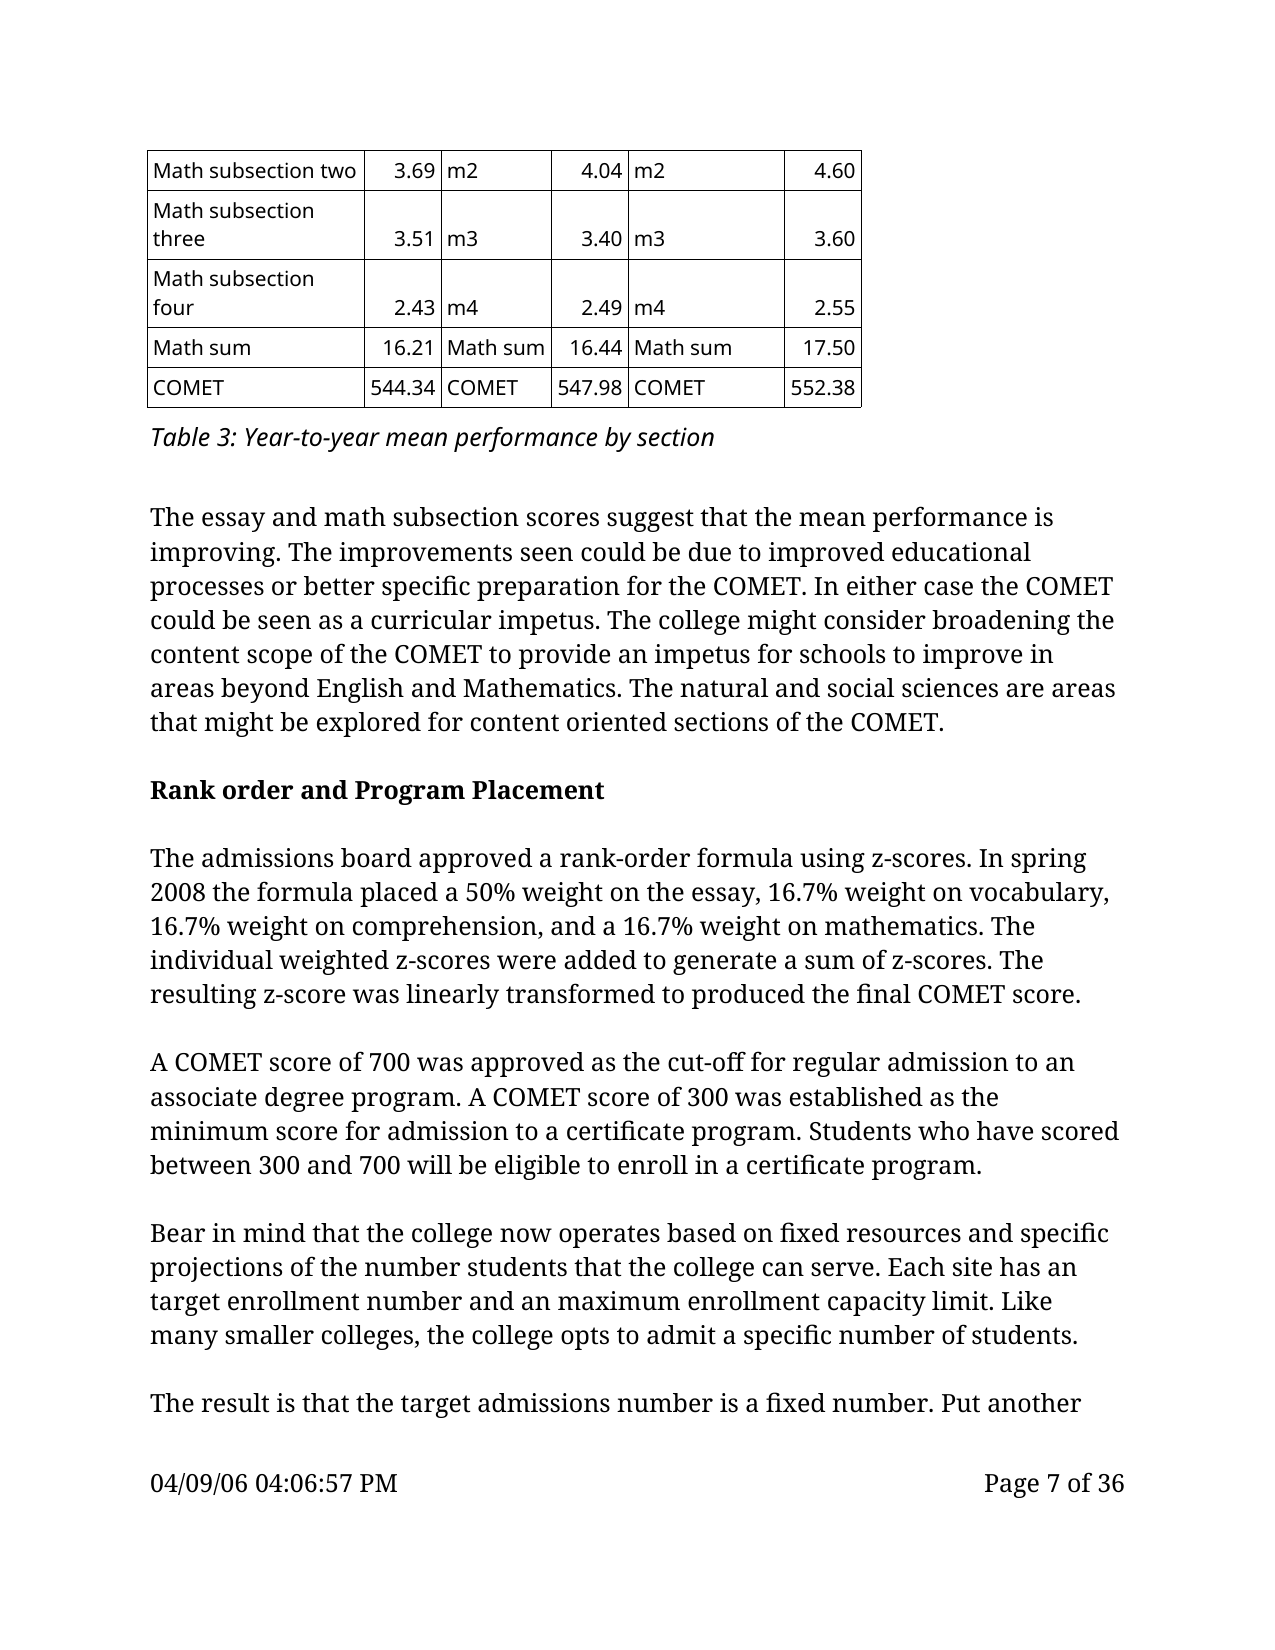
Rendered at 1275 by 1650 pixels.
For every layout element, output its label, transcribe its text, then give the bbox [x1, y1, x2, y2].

table_cell 16.21 [365, 328, 441, 367]
table_cell 547.98 [552, 368, 628, 407]
text The admissions board approved a rank-order formula using z-scores. In spring 2008 the formula placed a 50% weight on the essay, 16.7% weight on vocabulary, 16.7% weight on comprehension, and a 16.7% weight on mathematics. The individual weighted z-scores were added to generate a sum of z-scores. The resulting z-score was linearly transformed to produced the final COMET score. [150, 841, 1125, 1011]
table_cell m4 [442, 260, 551, 327]
table_cell m3 [442, 191, 551, 258]
table_cell Math subsection four [148, 260, 364, 327]
table_cell 3.60 [785, 191, 861, 258]
text Bear in mind that the college now operates based on fixed resources and specific projections of the number students that the college can serve. Each site has an target enrollment number and an maximum enrollment capacity limit. Like many smaller colleges, the college opts to admit a specific number of students. [150, 1215, 1125, 1352]
table_cell m2 [629, 151, 784, 190]
table_cell COMET [442, 368, 551, 407]
table_cell 544.34 [365, 368, 441, 407]
text Rank order and Program Placement [150, 773, 1125, 807]
text The result is that the target admissions number is a fixed number. Put another [150, 1386, 1125, 1420]
table_cell Math subsection three [148, 191, 364, 258]
text The essay and math subsection scores suggest that the mean performance is improving. The improvements seen could be due to improved educational processes or better specific preparation for the COMET. In either case the COMET could be seen as a curricular impetus. The college might consider broadening the content scope of the COMET to provide an impetus for schools to improve in areas beyond English and Mathematics. The natural and social sciences are areas that might be explored for content oriented sections of the COMET. [150, 500, 1125, 738]
table_cell Math subsection two [148, 151, 364, 190]
table_cell Math sum [442, 328, 551, 367]
table_cell 2.49 [552, 260, 628, 327]
table_cell 3.69 [365, 151, 441, 190]
table_cell 4.04 [552, 151, 628, 190]
table_cell 4.60 [785, 151, 861, 190]
text A COMET score of 700 was approved as the cut-off for regular admission to an associate degree program. A COMET score of 300 was established as the minimum score for admission to a certificate program. Students who have scored between 300 and 700 will be eligible to enroll in a certificate program. [150, 1045, 1125, 1181]
table_cell 17.50 [785, 328, 861, 367]
table_cell 2.43 [365, 260, 441, 327]
table_cell 3.40 [552, 191, 628, 258]
table_cell COMET [629, 368, 784, 407]
table_cell COMET [148, 368, 364, 407]
text Table 3: Year-to-year mean performance by section [150, 419, 1125, 453]
table_cell m2 [442, 151, 551, 190]
table_cell 3.51 [365, 191, 441, 258]
table_cell Math sum [148, 328, 364, 367]
table_cell 16.44 [552, 328, 628, 367]
table_cell m4 [629, 260, 784, 327]
table_cell 552.38 [785, 368, 861, 407]
table_cell 2.55 [785, 260, 861, 327]
table_cell m3 [629, 191, 784, 258]
table_cell Math sum [629, 328, 784, 367]
